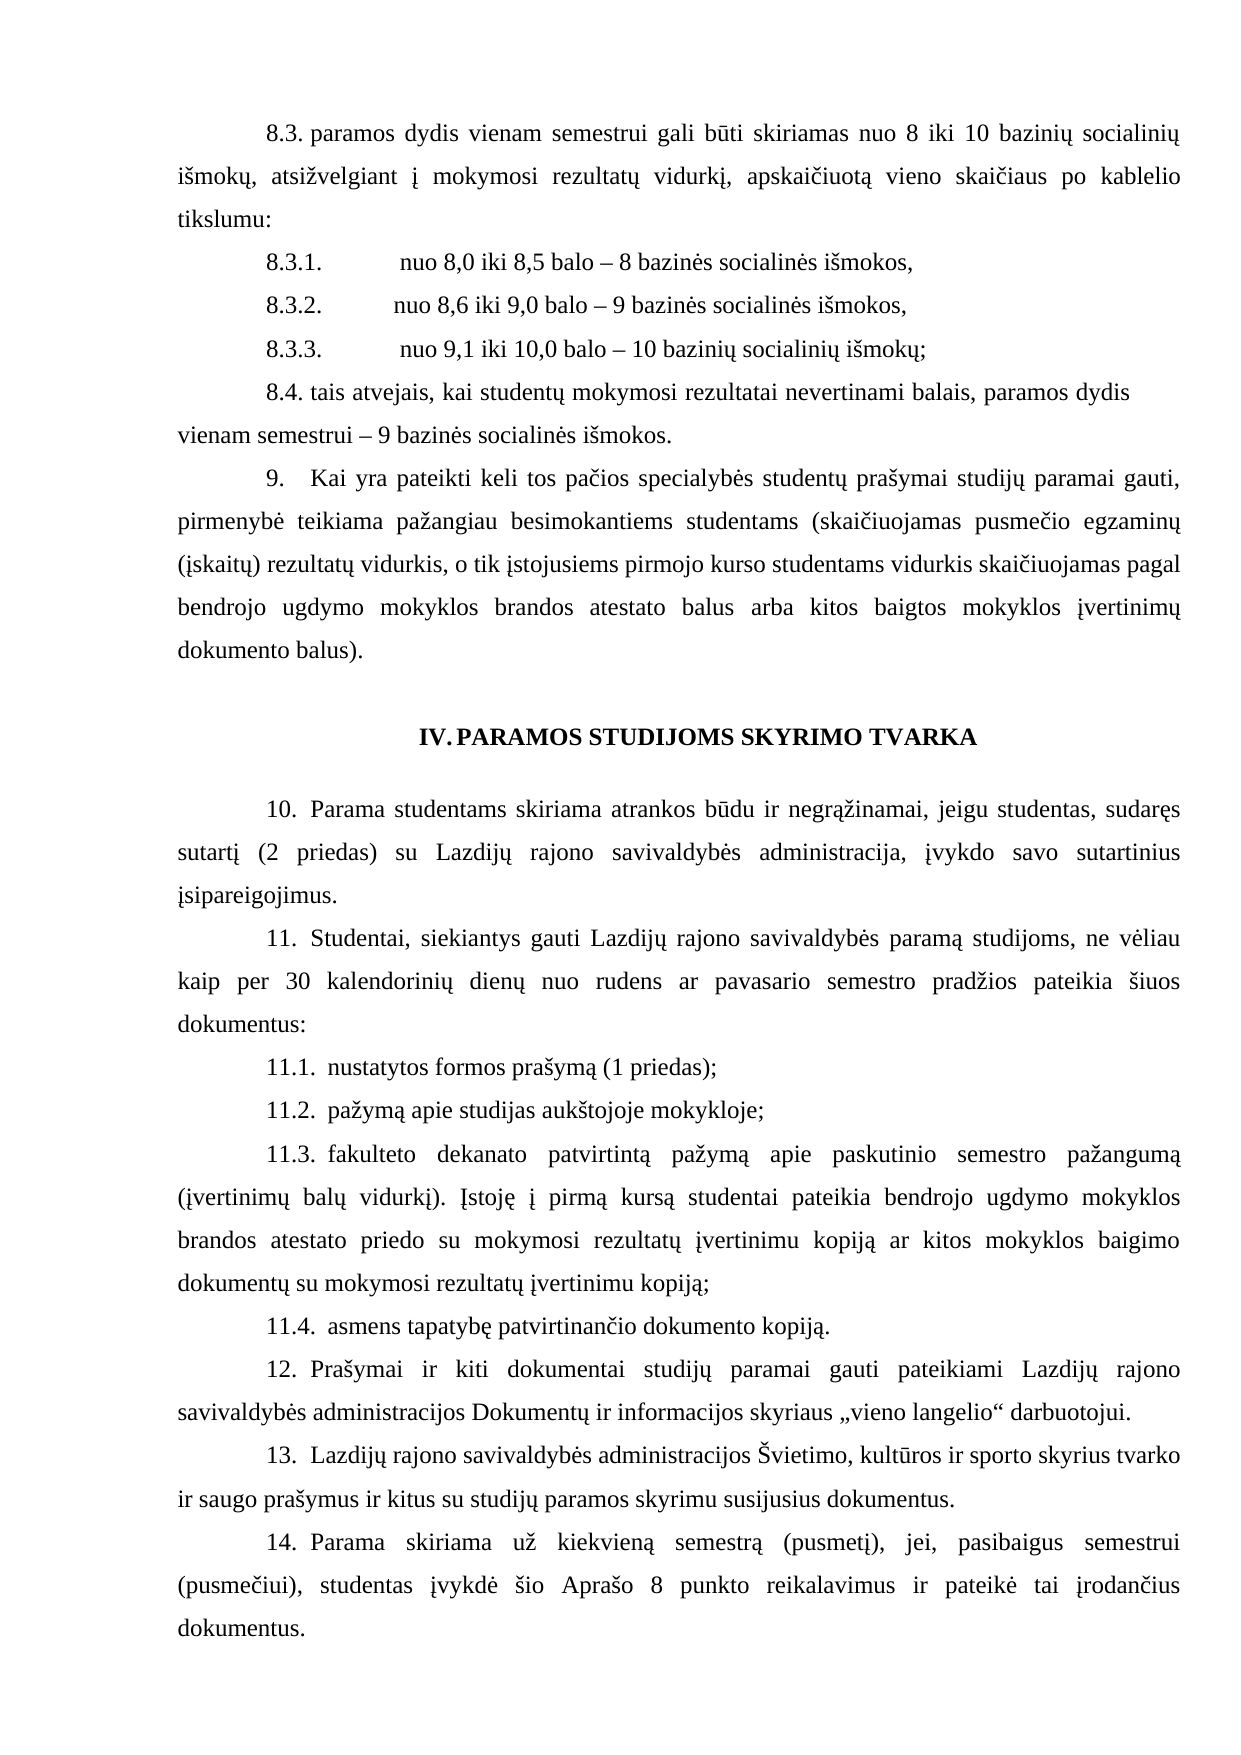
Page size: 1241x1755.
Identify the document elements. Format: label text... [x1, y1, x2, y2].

text 14. Parama skiriama už kiekvieną semestrą (pusmetį), jei, pasibaigus semestrui (pusmečiui), studentas įvykdė šio Aprašo 8 punkto reikalavimus ir pateikė tai įrodančius dokumentus. [177, 1527, 1181, 1642]
text 8.3.3. nuo 9,1 iki 10,0 balo – 10 bazinių socialinių išmokų; [266, 334, 1131, 362]
text 11. Studentai, siekiantys gauti Lazdijų rajono savivaldybės paramą studijoms, ne vėliau kaip per 30 kalendorinių dienų nuo rudens ar pavasario semestro pradžios pateikia šiuos dokumentus: [177, 923, 1181, 1038]
text 11.2. pažymą apie studijas aukštojoje mokykloje; [177, 1096, 1181, 1124]
text 12. Prašymai ir kiti dokumentai studijų paramai gauti pateikiami Lazdijų rajono savivaldybės administracijos Dokumentų ir informacijos skyriaus „vieno langelio“ darbuotojui. [177, 1354, 1181, 1426]
text IV. PARAMOS STUDIJOMS SKYRIMO TVARKA [215, 722, 1181, 751]
text 8.3.2. nuo 8,6 iki 9,0 balo – 9 bazinės socialinės išmokos, [266, 291, 1131, 319]
text 13. Lazdijų rajono savivaldybės administracijos Švietimo, kultūros ir sporto skyrius tvarko ir saugo prašymus ir kitus su studijų paramos skyrimu susijusius dokumentus. [177, 1441, 1181, 1512]
text 11.3. fakulteto dekanato patvirtintą pažymą apie paskutinio semestro pažangumą (įvertinimų balų vidurkį). Įstoję į pirmą kursą studentai pateikia bendrojo ugdymo mokyklos brandos atestato priedo su mokymosi rezultatų įvertinimu kopiją ar kitos mokyklos baigimo dokumentų su mokymosi rezultatų įvertinimu kopiją; [177, 1139, 1181, 1297]
text 9. Kai yra pateikti keli tos pačios specialybės studentų prašymai studijų paramai gauti, pirmenybė teikiama pažangiau besimokantiems studentams (skaičiuojamas pusmečio egzaminų (įskaitų) rezultatų vidurkis, o tik įstojusiems pirmojo kurso studentams vidurkis skaičiuojamas pagal bendrojo ugdymo mokyklos brandos atestato balus arba kitos baigtos mokyklos įvertinimų dokumento balus). [177, 463, 1181, 664]
text 10. Parama studentams skiriama atrankos būdu ir negrąžinamai, jeigu studentas, sudaręs sutartį (2 priedas) su Lazdijų rajono savivaldybės administracija, įvykdo savo sutartinius įsipareigojimus. [177, 794, 1181, 909]
text 8.4. tais atvejais, kai studentų mokymosi rezultatai nevertinami balais, paramos dydis vienam semestrui – 9 bazinės socialinės išmokos. [177, 377, 1131, 449]
text 8.3.1. nuo 8,0 iki 8,5 balo – 8 bazinės socialinės išmokos, [266, 247, 1131, 276]
text 11.4. asmens tapatybę patvirtinančio dokumento kopiją. [177, 1311, 1181, 1340]
text 8.3. paramos dydis vienam semestrui gali būti skiriamas nuo 8 iki 10 bazinių socialinių išmokų, atsižvelgiant į mokymosi rezultatų vidurkį, apskaičiuotą vieno skaičiaus po kablelio tikslumu: [177, 118, 1181, 233]
text 11.1. nustatytos formos prašymą (1 priedas); [177, 1052, 1181, 1081]
